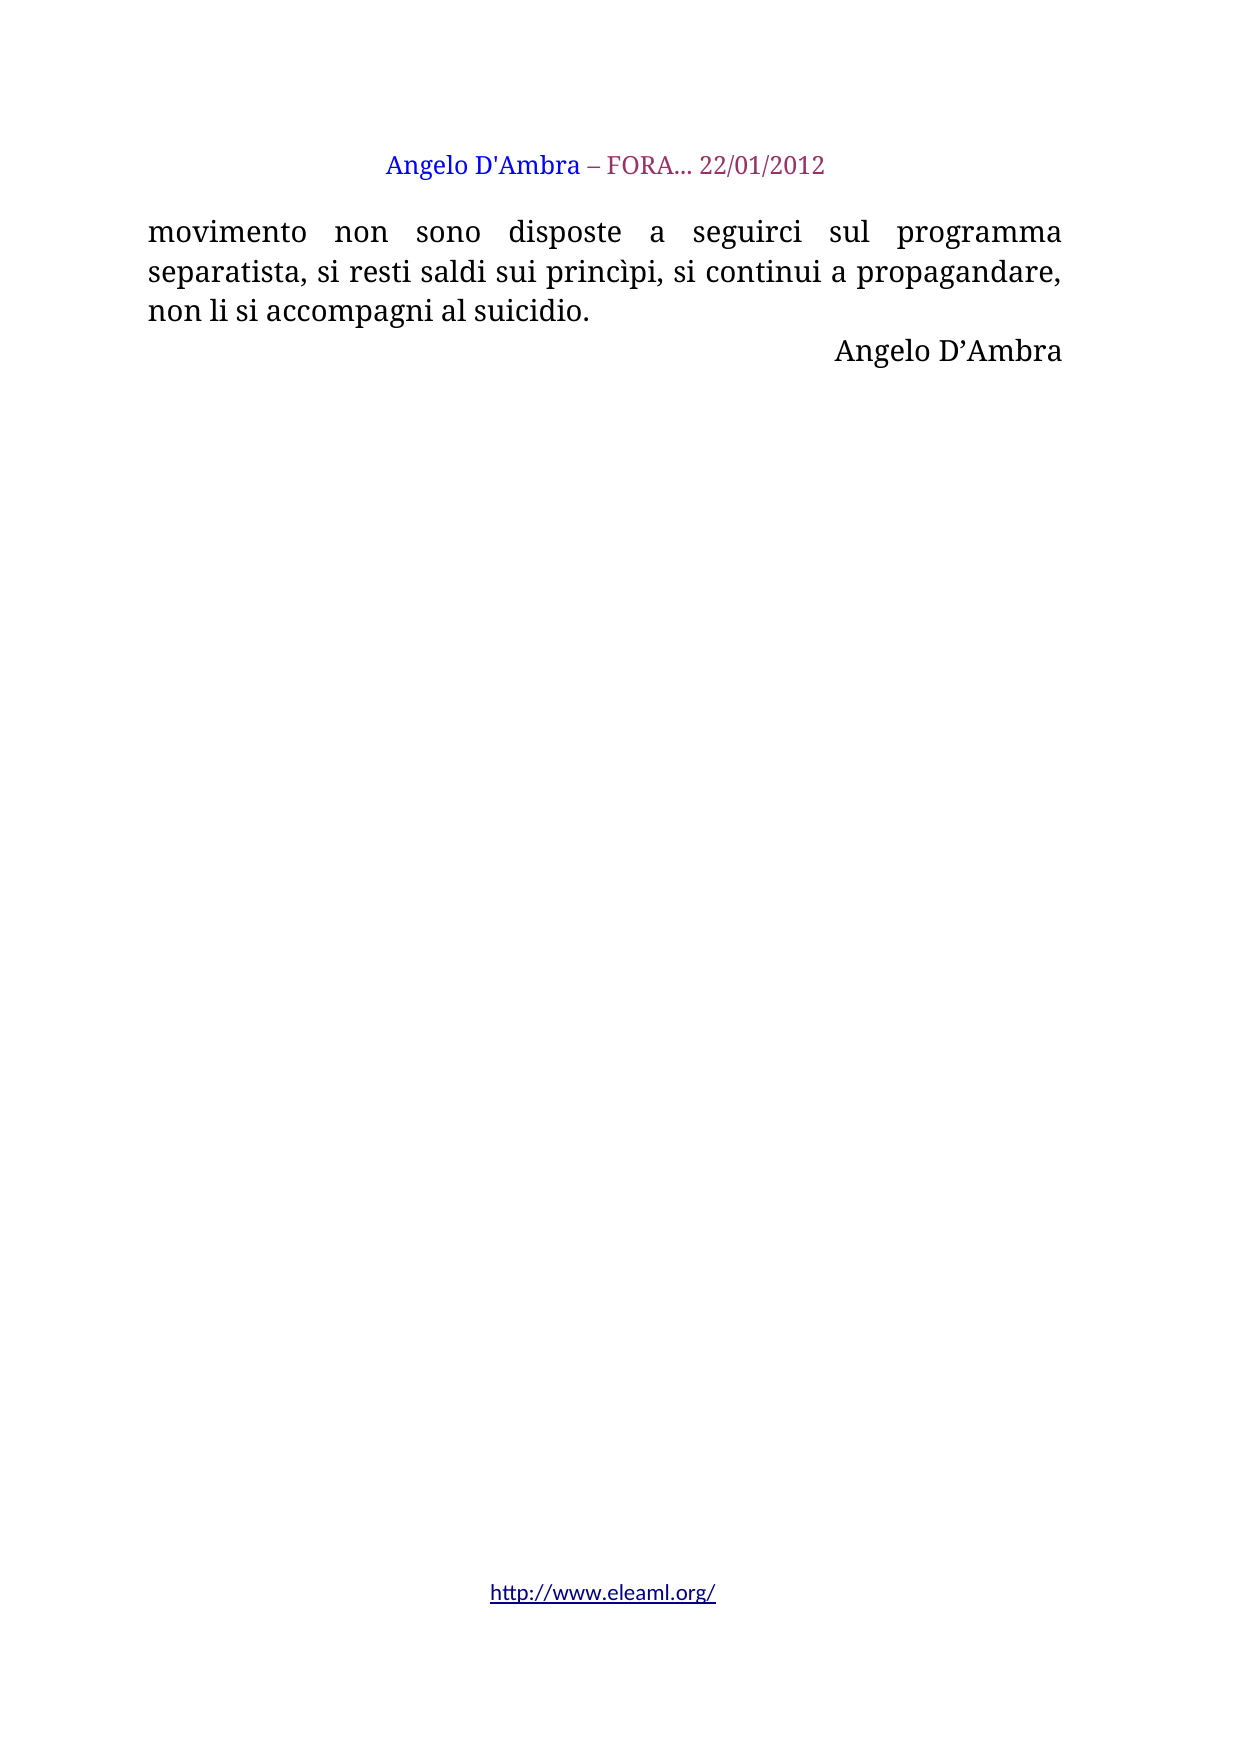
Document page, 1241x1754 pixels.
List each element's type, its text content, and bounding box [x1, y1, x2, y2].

text Angelo D’Ambra [148, 330, 1063, 370]
text movimento non sono disposte a seguirci sul programma separatista, si resti saldi sui princìpi, si continui a propagandare, non li si accompagni al suicidio. [148, 211, 1063, 330]
